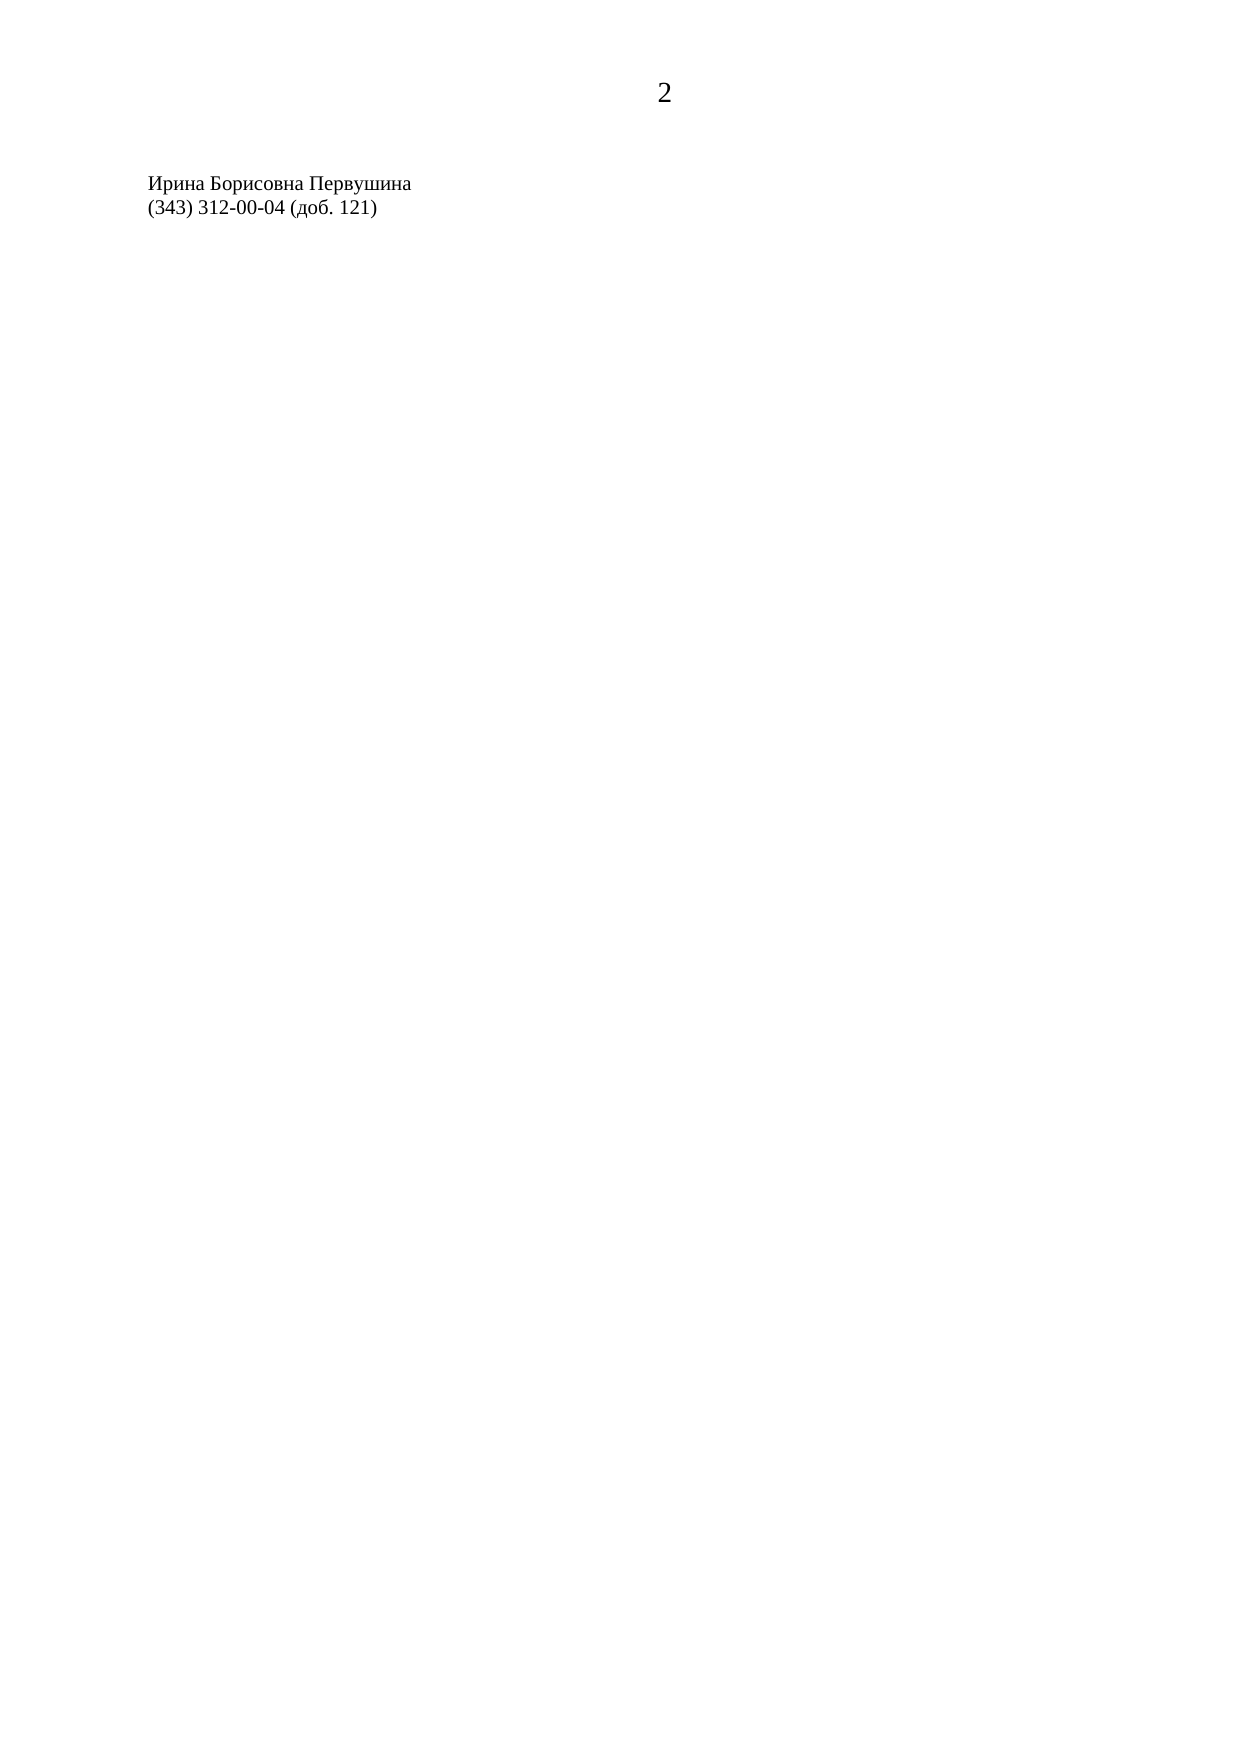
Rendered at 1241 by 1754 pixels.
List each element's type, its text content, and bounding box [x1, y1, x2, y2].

text (343) 312-00-04 (доб. 121) [148, 195, 1181, 219]
table_cell [144, 137, 543, 171]
text Ирина Борисовна Первушина [148, 171, 1181, 195]
table_cell [844, 137, 1181, 171]
table_cell [543, 137, 844, 171]
